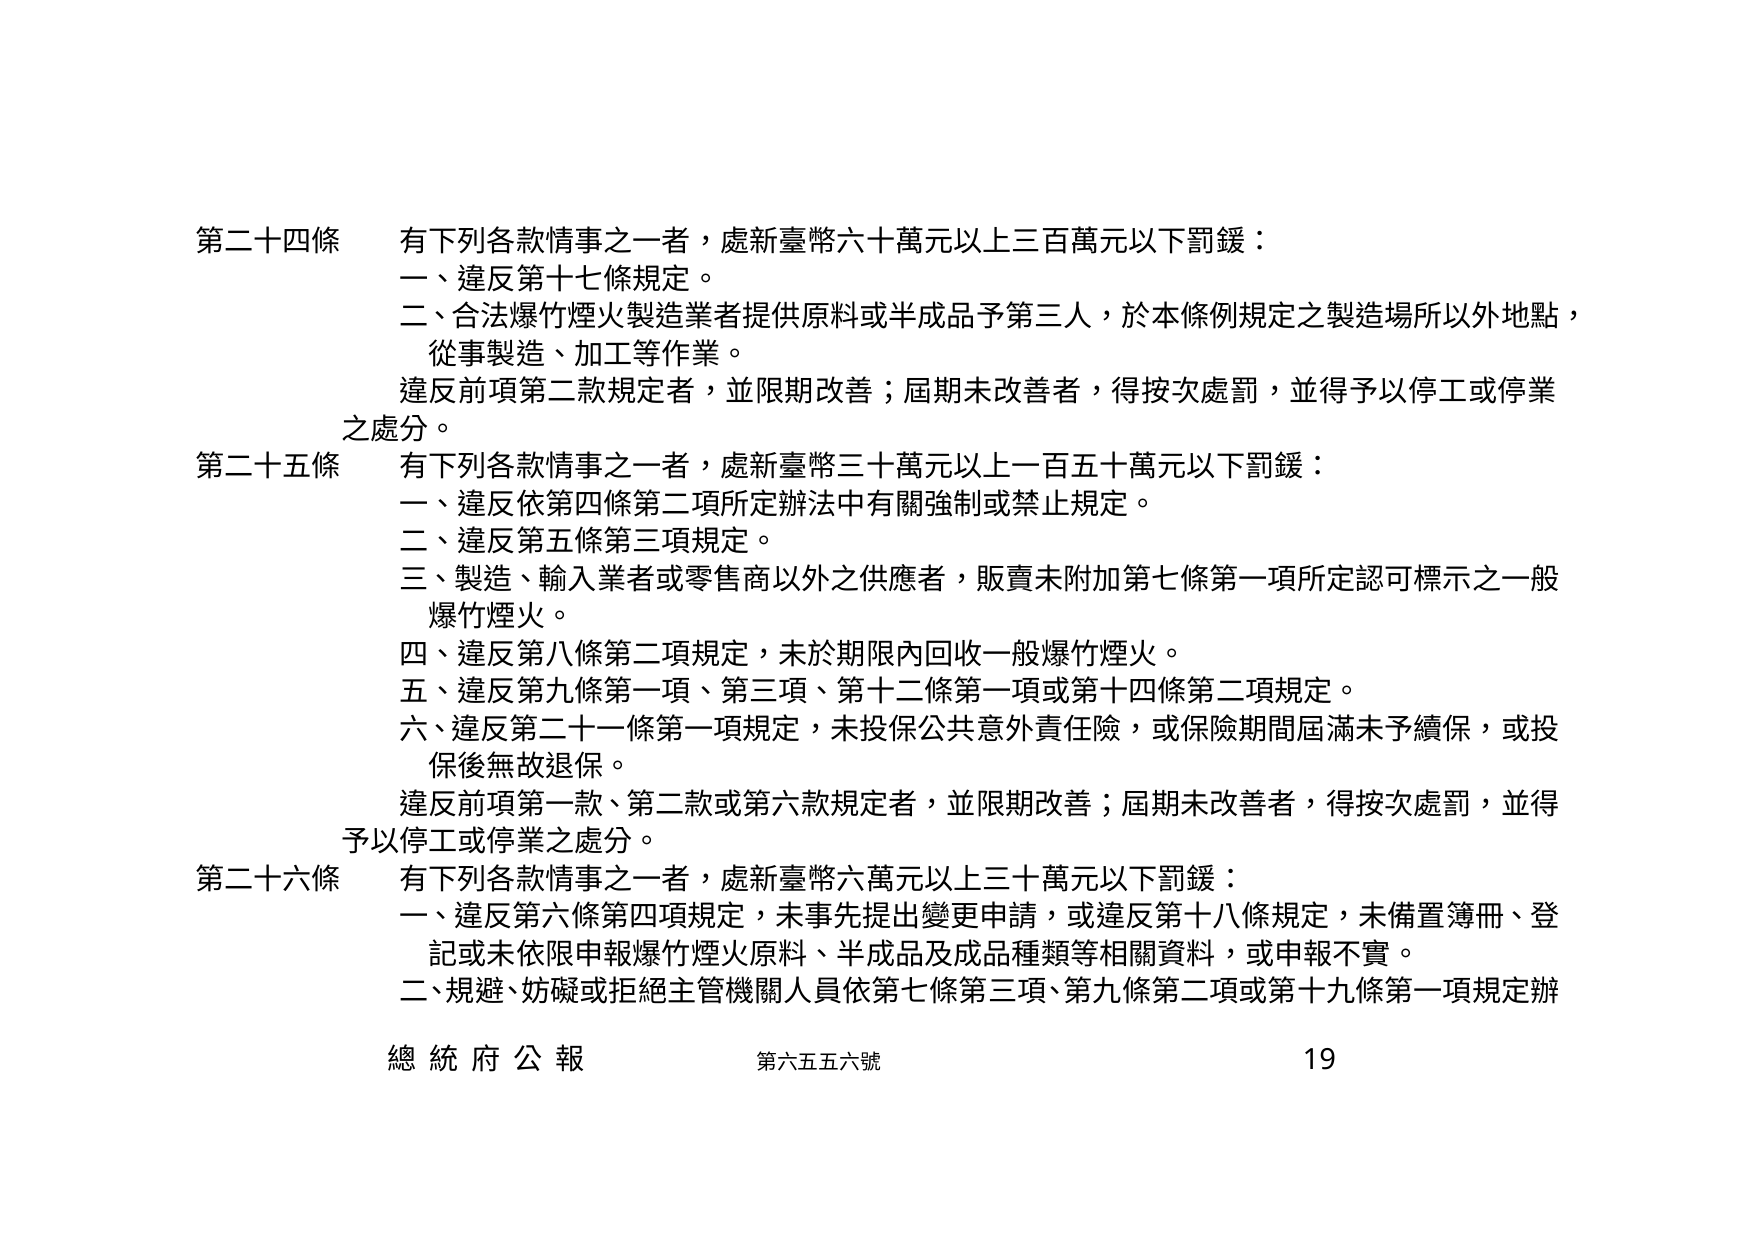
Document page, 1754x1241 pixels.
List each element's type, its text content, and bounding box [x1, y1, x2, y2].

text 二、合法爆竹煙火製造業者提供原料或半成品予第三人，於本條例規定之製造場所以外地點，從事製造、加工等作業。 [399, 297, 1559, 372]
text 第二十六條 有下列各款情事之一者，處新臺幣六萬元以上三十萬元以下罰鍰： [195, 859, 1559, 897]
text 違反前項第一款、第二款或第六款規定者，並限期改善；屆期未改善者，得按次處罰，並得予以停工或停業之處分。 [341, 784, 1559, 859]
text 三、製造、輸入業者或零售商以外之供應者，販賣未附加第七條第一項所定認可標示之一般爆竹煙火。 [399, 559, 1559, 634]
text 四、違反第八條第二項規定，未於期限內回收一般爆竹煙火。 [399, 634, 1559, 672]
text 五、違反第九條第一項、第三項、第十二條第一項或第十四條第二項規定。 [399, 672, 1559, 709]
text 一、違反第十七條規定。 [399, 259, 1559, 297]
text 六、違反第二十一條第一項規定，未投保公共意外責任險，或保險期間屆滿未予續保，或投保後無故退保。 [399, 709, 1559, 784]
text 二、違反第五條第三項規定。 [399, 522, 1559, 559]
text 二、規避、妨礙或拒絕主管機關人員依第七條第三項、第九條第二項或第十九條第一項規定辦 [399, 972, 1559, 1009]
text 一、違反第六條第四項規定，未事先提出變更申請，或違反第十八條規定，未備置簿冊、登記或未依限申報爆竹煙火原料、半成品及成品種類等相關資料，或申報不實。 [399, 897, 1559, 972]
text 一、違反依第四條第二項所定辦法中有關強制或禁止規定。 [399, 484, 1559, 522]
text 第二十五條 有下列各款情事之一者，處新臺幣三十萬元以上一百五十萬元以下罰鍰： [195, 447, 1559, 484]
text 第二十四條 有下列各款情事之一者，處新臺幣六十萬元以上三百萬元以下罰鍰： [195, 222, 1559, 259]
text 違反前項第二款規定者，並限期改善；屆期未改善者，得按次處罰，並得予以停工或停業之處分。 [341, 372, 1559, 447]
